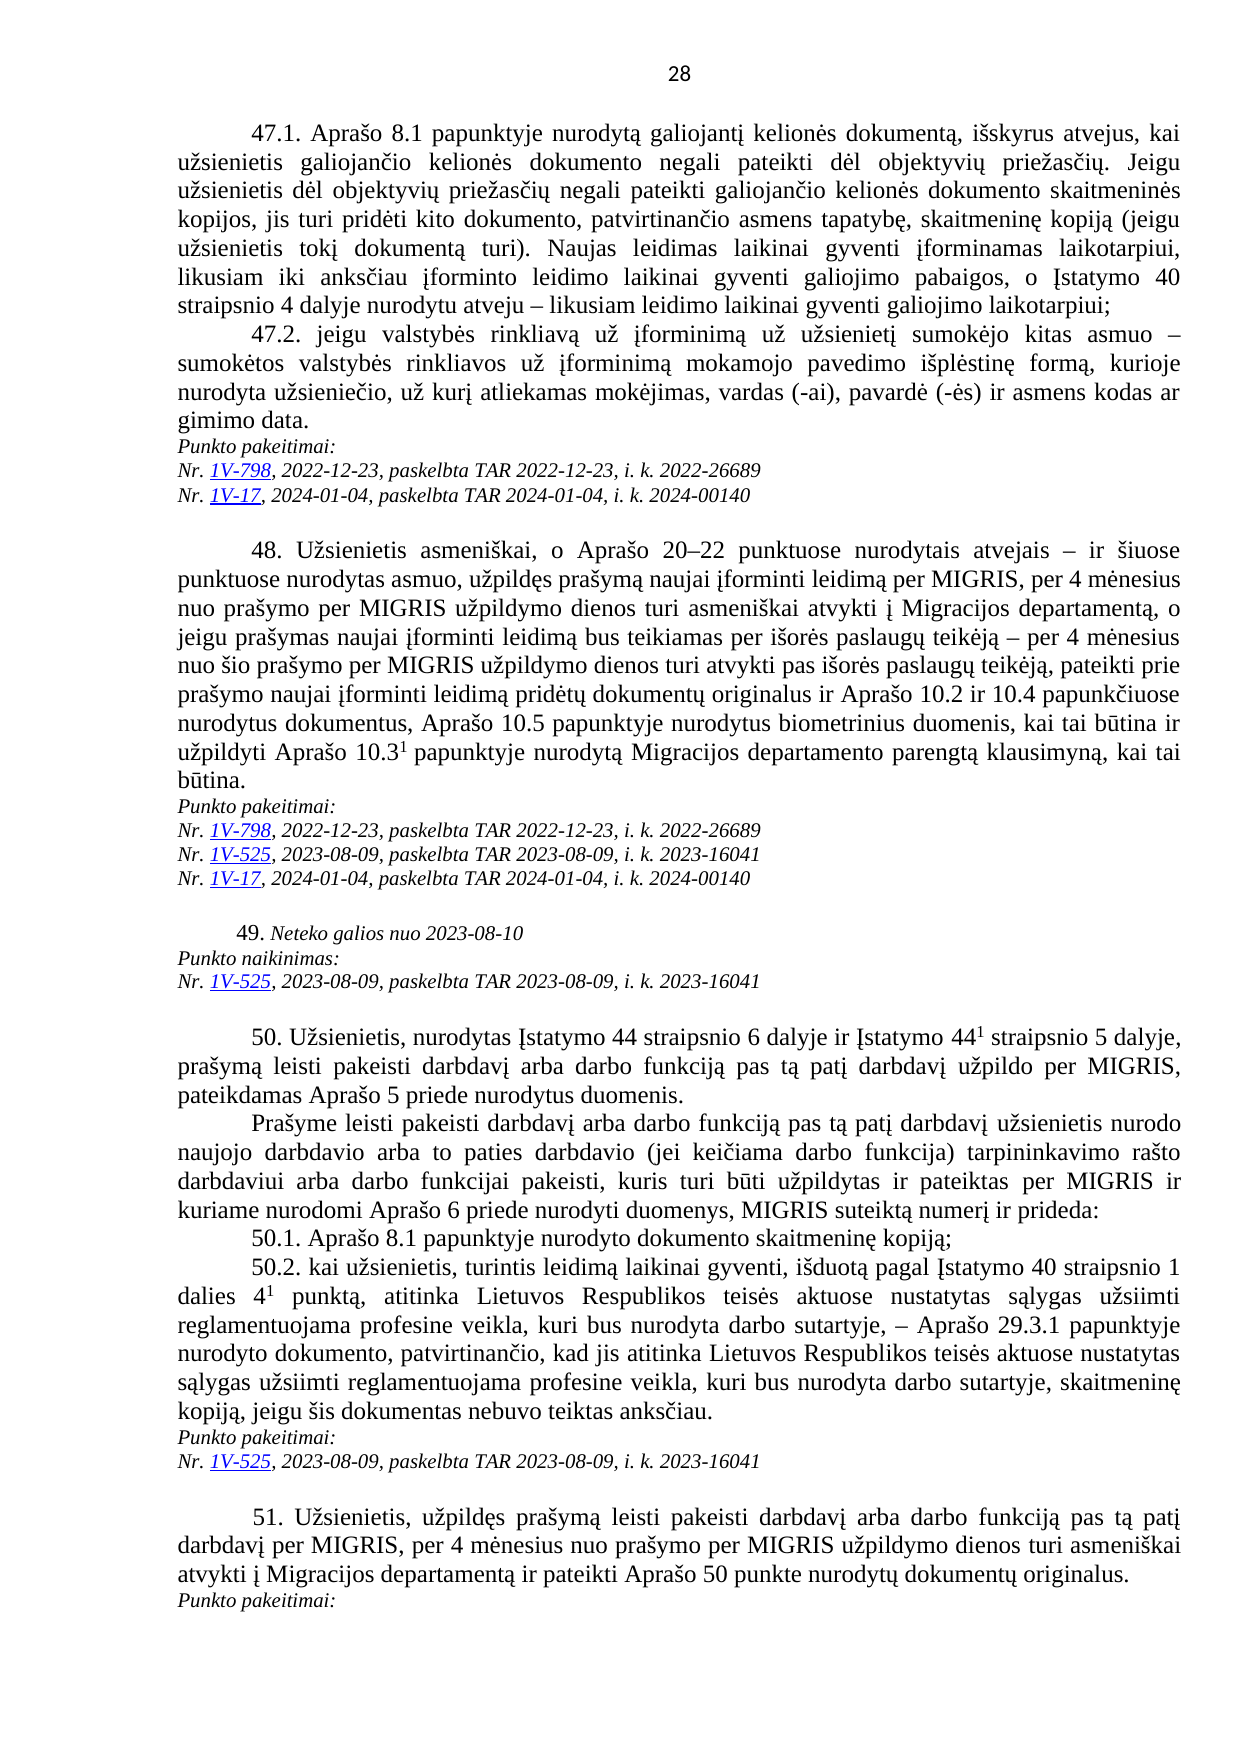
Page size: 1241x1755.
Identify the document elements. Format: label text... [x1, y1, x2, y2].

text Punkto pakeitimai: [177, 1588, 1181, 1612]
text Nr. 1V-525, 2023-08-09, paskelbta TAR 2023-08-09, i. k. 2023-16041 [177, 969, 1181, 993]
text 48. Užsienietis asmeniškai, o Aprašo 20–22 punktuose nurodytais atvejais – ir šiuose punktuose nurodytas asmuo, užpildęs prašymą naujai įforminti leidimą per MIGRIS, per 4 mėnesius nuo prašymo per MIGRIS užpildymo dienos turi asmeniškai atvykti į Migracijos departamentą, o jeigu prašymas naujai įforminti leidimą bus teikiamas per išorės paslaugų teikėją – per 4 mėnesius nuo šio prašymo per MIGRIS užpildymo dienos turi atvykti pas išorės paslaugų teikėją, pateikti prie prašymo naujai įforminti leidimą pridėtų dokumentų originalus ir Aprašo 10.2 ir 10.4 papunkčiuose nurodytus dokumentus, Aprašo 10.5 papunktyje nurodytus biometrinius duomenis, kai tai būtina ir užpildyti Aprašo 10.31 papunktyje nurodytą Migracijos departamento parengtą klausimyną, kai tai būtina. [177, 535, 1181, 794]
text Nr. 1V-798, 2022-12-23, paskelbta TAR 2022-12-23, i. k. 2022-26689 [177, 818, 1181, 842]
text 49. Neteko galios nuo 2023-08-10 [177, 919, 1181, 945]
text Punkto pakeitimai: [177, 434, 1181, 458]
text Nr. 1V-525, 2023-08-09, paskelbta TAR 2023-08-09, i. k. 2023-16041 [177, 842, 1181, 866]
text Nr. 1V-17, 2024-01-04, paskelbta TAR 2024-01-04, i. k. 2024-00140 [177, 482, 1181, 507]
text Punkto pakeitimai: [177, 1425, 1181, 1449]
text 47.2. jeigu valstybės rinkliavą už įforminimą už užsienietį sumokėjo kitas asmuo – sumokėtos valstybės rinkliavos už įforminimą mokamojo pavedimo išplėstinę formą, kurioje nurodyta užsieniečio, už kurį atliekamas mokėjimas, vardas (-ai), pavardė (-ės) ir asmens kodas ar gimimo data. [177, 319, 1181, 434]
text 50.2. kai užsienietis, turintis leidimą laikinai gyventi, išduotą pagal Įstatymo 40 straipsnio 1 dalies 41 punktą, atitinka Lietuvos Respublikos teisės aktuose nustatytas sąlygas užsiimti reglamentuojama profesine veikla, kuri bus nurodyta darbo sutartyje, – Aprašo 29.3.1 papunktyje nurodyto dokumento, patvirtinančio, kad jis atitinka Lietuvos Respublikos teisės aktuose nustatytas sąlygas užsiimti reglamentuojama profesine veikla, kuri bus nurodyta darbo sutartyje, skaitmeninę kopiją, jeigu šis dokumentas nebuvo teiktas anksčiau. [177, 1252, 1181, 1425]
text Nr. 1V-17, 2024-01-04, paskelbta TAR 2024-01-04, i. k. 2024-00140 [177, 866, 1181, 890]
text Nr. 1V-798, 2022-12-23, paskelbta TAR 2022-12-23, i. k. 2022-26689 [177, 458, 1181, 482]
text Prašyme leisti pakeisti darbdavį arba darbo funkciją pas tą patį darbdavį užsienietis nurodo naujojo darbdavio arba to paties darbdavio (jei keičiama darbo funkcija) tarpininkavimo rašto darbdaviui arba darbo funkcijai pakeisti, kuris turi būti užpildytas ir pateiktas per MIGRIS ir kuriame nurodomi Aprašo 6 priede nurodyti duomenys, MIGRIS suteiktą numerį ir prideda: [177, 1108, 1181, 1223]
text Punkto pakeitimai: [177, 794, 1181, 818]
text 50. Užsienietis, nurodytas Įstatymo 44 straipsnio 6 dalyje ir Įstatymo 441 straipsnio 5 dalyje, prašymą leisti pakeisti darbdavį arba darbo funkciją pas tą patį darbdavį užpildo per MIGRIS, pateikdamas Aprašo 5 priede nurodytus duomenis. [177, 1022, 1181, 1108]
text Nr. 1V-525, 2023-08-09, paskelbta TAR 2023-08-09, i. k. 2023-16041 [177, 1449, 1181, 1473]
text Punkto naikinimas: [177, 945, 1181, 969]
text 47.1. Aprašo 8.1 papunktyje nurodytą galiojantį kelionės dokumentą, išskyrus atvejus, kai užsienietis galiojančio kelionės dokumento negali pateikti dėl objektyvių priežasčių. Jeigu užsienietis dėl objektyvių priežasčių negali pateikti galiojančio kelionės dokumento skaitmeninės kopijos, jis turi pridėti kito dokumento, patvirtinančio asmens tapatybę, skaitmeninę kopiją (jeigu užsienietis tokį dokumentą turi). Naujas leidimas laikinai gyventi įforminamas laikotarpiui, likusiam iki anksčiau įforminto leidimo laikinai gyventi galiojimo pabaigos, o Įstatymo 40 straipsnio 4 dalyje nurodytu atveju – likusiam leidimo laikinai gyventi galiojimo laikotarpiui; [177, 118, 1181, 319]
text 50.1. Aprašo 8.1 papunktyje nurodyto dokumento skaitmeninę kopiją; [177, 1223, 1181, 1252]
text 51. Užsienietis, užpildęs prašymą leisti pakeisti darbdavį arba darbo funkciją pas tą patį darbdavį per MIGRIS, per 4 mėnesius nuo prašymo per MIGRIS užpildymo dienos turi asmeniškai atvykti į Migracijos departamentą ir pateikti Aprašo 50 punkte nurodytų dokumentų originalus. [177, 1502, 1181, 1588]
